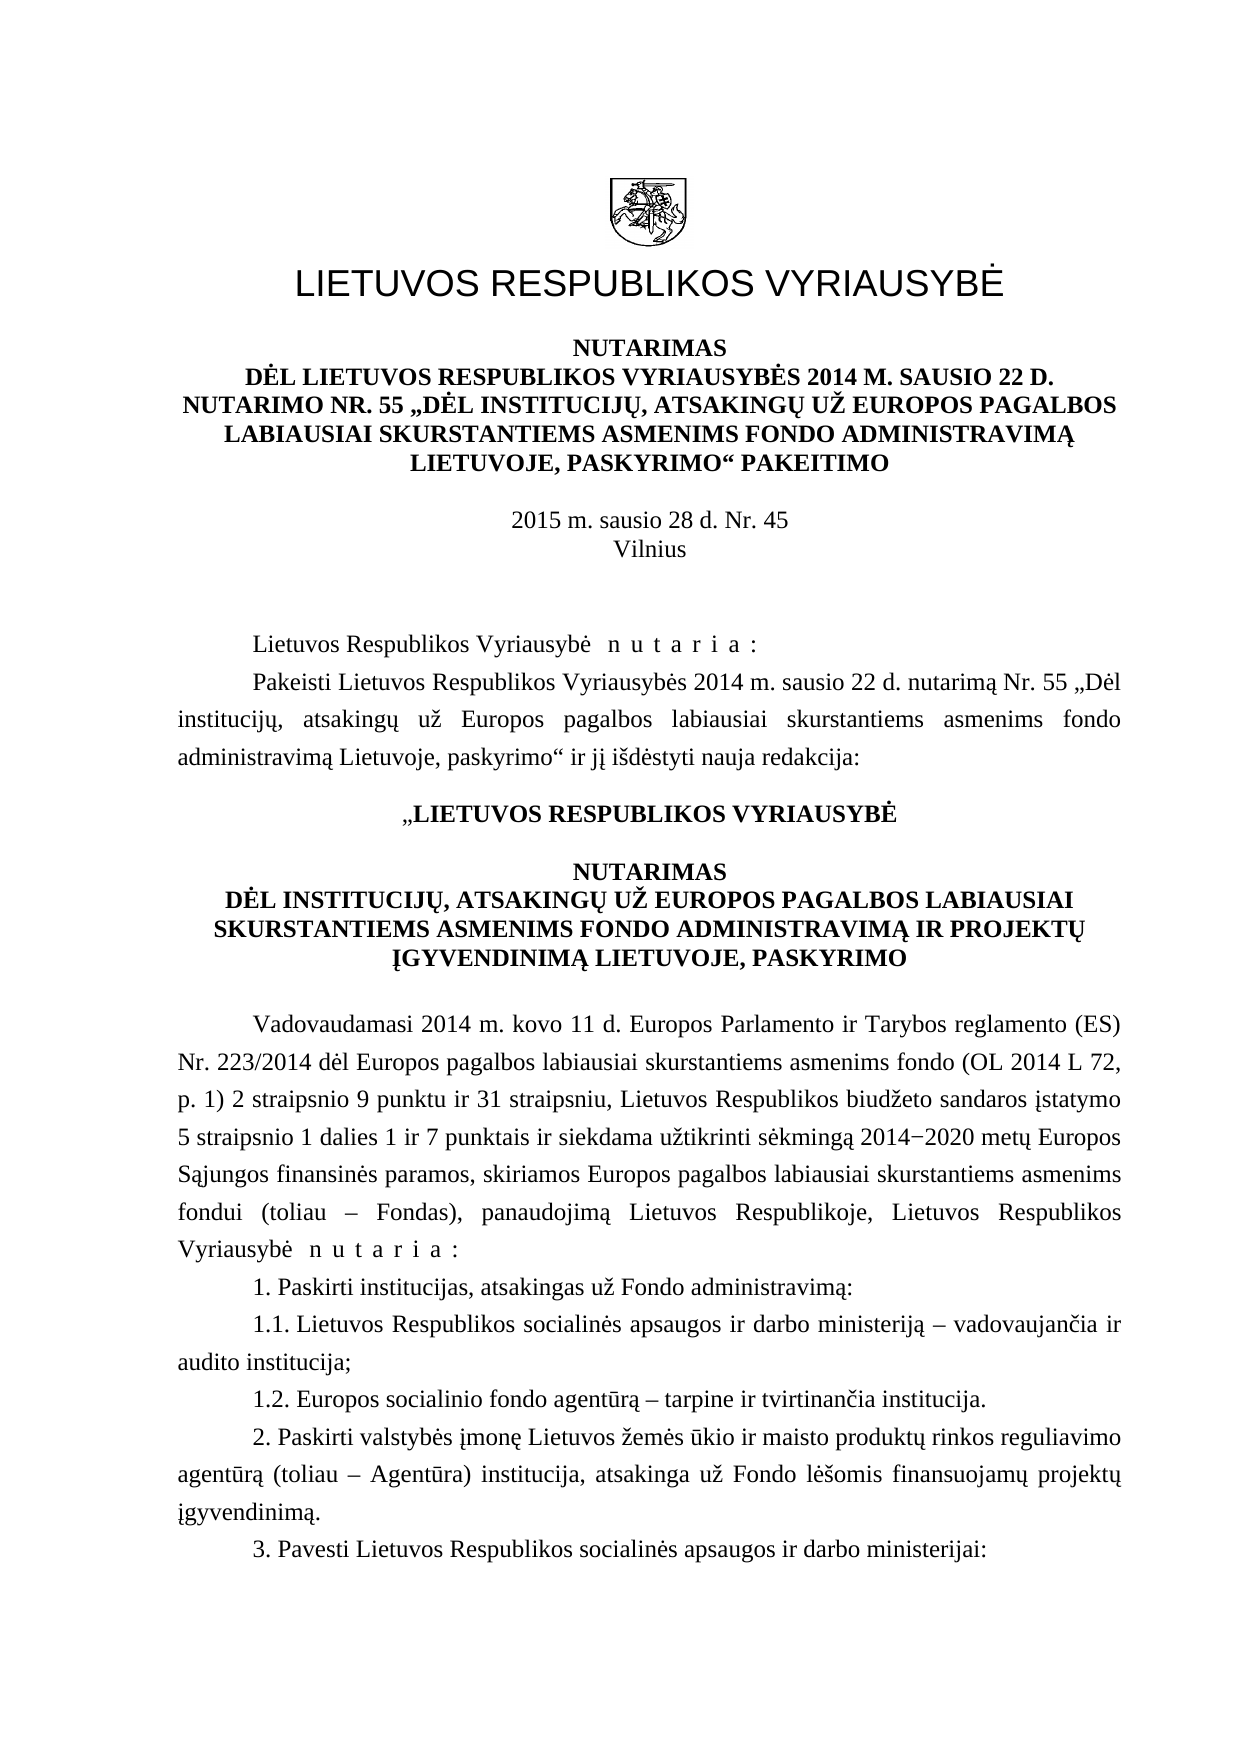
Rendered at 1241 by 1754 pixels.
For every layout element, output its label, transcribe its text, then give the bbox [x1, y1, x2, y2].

text 1. Paskirti institucijas, atsakingas už Fondo administravimą: [177, 1263, 1122, 1300]
text 2015 m. sausio 28 d. Nr. 45 Vilnius [177, 505, 1122, 563]
text 1.2. Europos socialinio fondo agentūrą – tarpine ir tvirtinančia institucija. [177, 1375, 1122, 1413]
text 1.1. Lietuvos Respublikos socialinės apsaugos ir darbo ministeriją – vadovaujančia ir audito institucija; [177, 1300, 1122, 1375]
text Vadovaudamasi 2014 m. kovo 11 d. Europos Parlamento ir Tarybos reglamento (ES) Nr. 223/2014 dėl Europos pagalbos labiausiai skurstantiems asmenims fondo (OL 2014 L 72, p. 1) 2 straipsnio 9 punktu ir 31 straipsniu, Lietuvos Respublikos biudžeto sandaros įstatymo 5 straipsnio 1 dalies 1 ir 7 punktais ir siekdama užtikrinti sėkmingą 2014−2020 metų Europos Sąjungos finansinės paramos, skiriamos Europos pagalbos labiausiai skurstantiems asmenims fondui (toliau – Fondas), panaudojimą Lietuvos Respublikoje, Lietuvos Respublikos Vyriausybė nutaria: [177, 1000, 1122, 1263]
text Pakeisti Lietuvos Respublikos Vyriausybės 2014 m. sausio 22 d. nutarimą Nr. 55 „Dėl institucijų, atsakingų už Europos pagalbos labiausiai skurstantiems asmenims fondo administravimą Lietuvoje, paskyrimo“ ir jį išdėstyti nauja redakcija: [177, 658, 1122, 770]
text DĖL INSTITUCIJŲ, ATSAKINGŲ UŽ EUROPOS PAGALBOS LABIAUSIAI SKURSTANTIEMS ASMENIMS FONDO ADMINISTRAVIMĄ IR PROJEKTŲ ĮGYVENDINIMĄ LIETUVOJE, PASKYRIMO [177, 885, 1122, 972]
text 2. Paskirti valstybės įmonę Lietuvos žemės ūkio ir maisto produktų rinkos reguliavimo agentūrą (toliau – Agentūra) institucija, atsakinga už Fondo lėšomis finansuojamų projektų įgyvendinimą. [177, 1413, 1122, 1525]
text Lietuvos Respublikos Vyriausybė [177, 261, 1122, 304]
text Lietuvos Respublikos Vyriausybė nutaria: [177, 620, 1122, 658]
text NUTARIMAS [177, 857, 1122, 885]
text „LIETUVOS RESPUBLIKOS VYRIAUSYBĖ [177, 799, 1122, 828]
text Dėl Lietuvos respublikos vyriausybės 2014 m. sausio 22 d. nutarimo NR. 55 „Dėl INSTITUCIJŲ, ATSAKINGŲ UŽ EUROPOS PAGALBOS LABIAUSIAI SKURSTANTIEMS ASMENIMS FONDO ADMINISTRAVIMĄ LIETUVOJE, PASKYRIMO“ PAKEITIMO [177, 362, 1122, 477]
text 3. Pavesti Lietuvos Respublikos socialinės apsaugos ir darbo ministerijai: [177, 1525, 1122, 1563]
text nutarimas [177, 333, 1122, 362]
